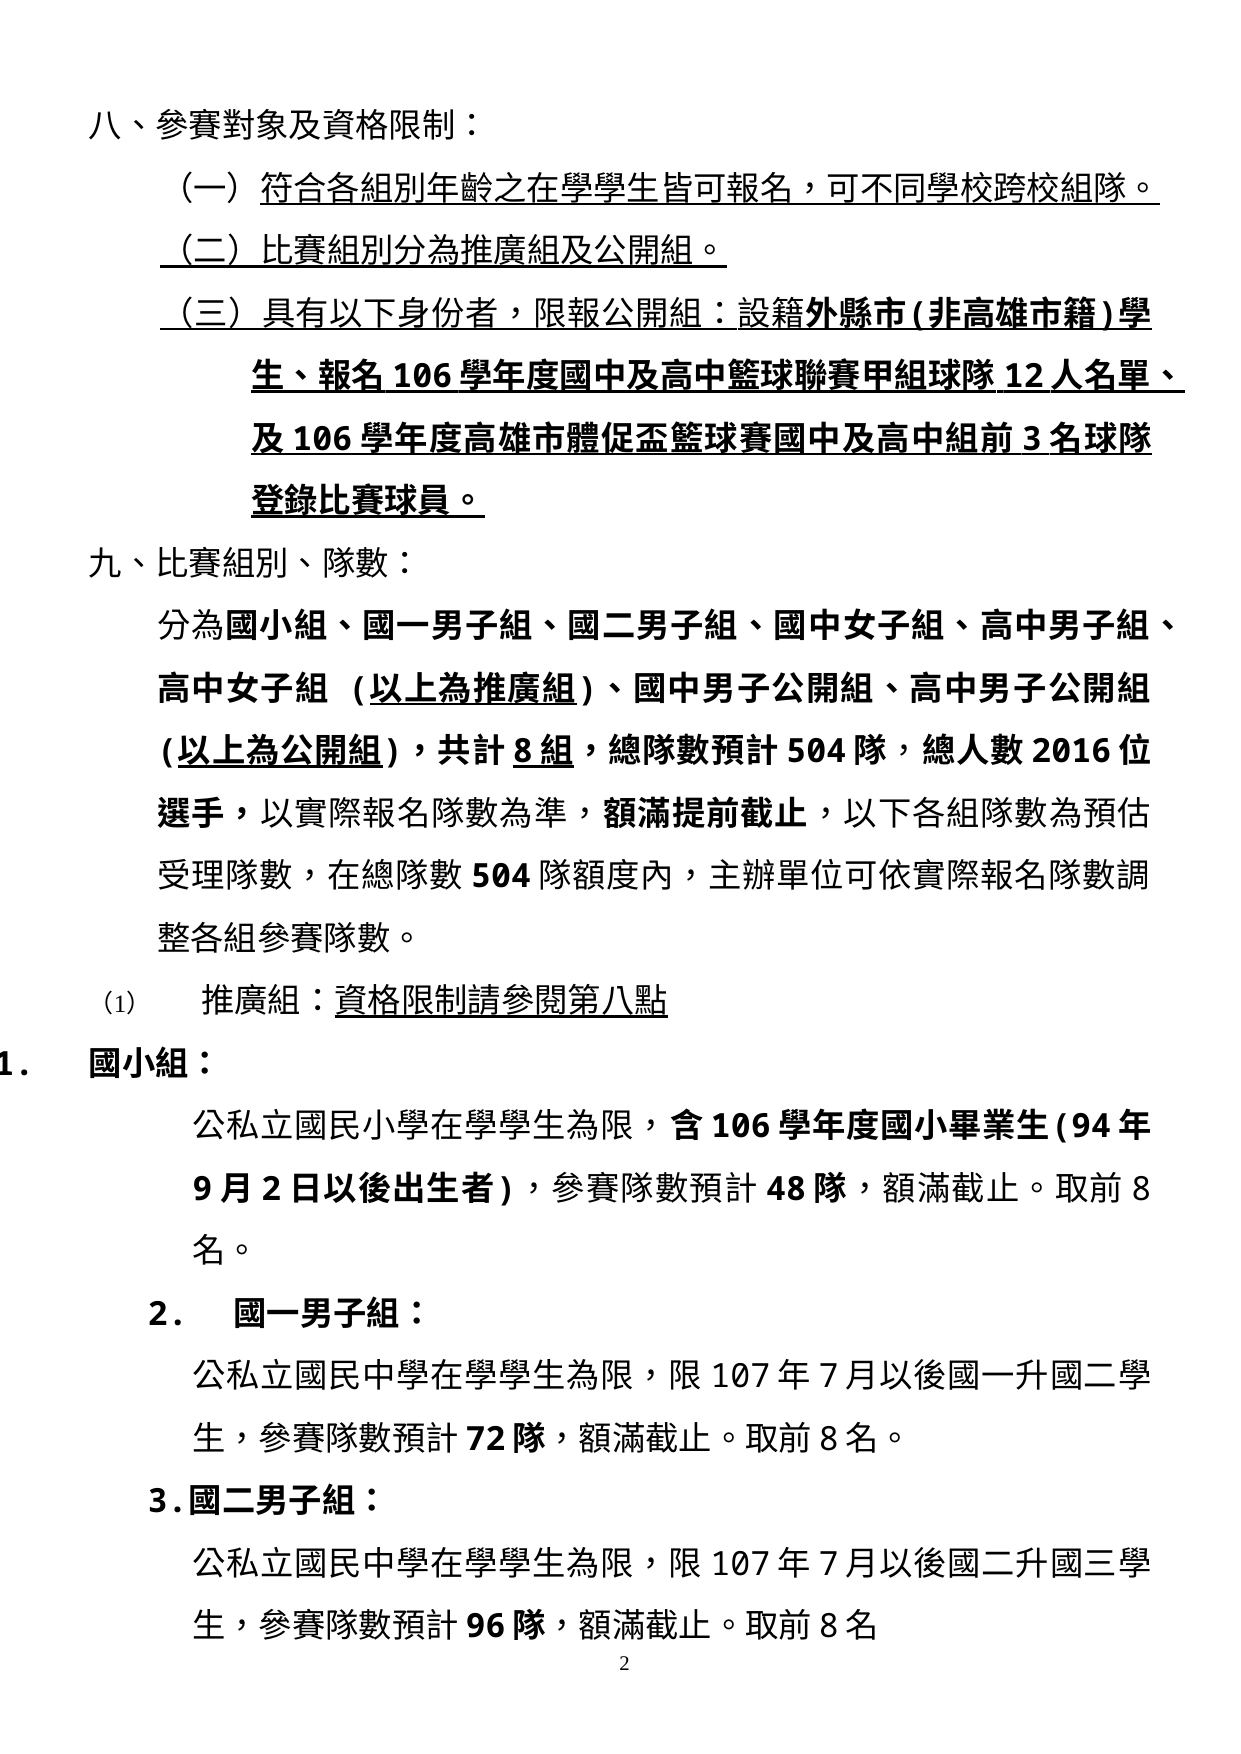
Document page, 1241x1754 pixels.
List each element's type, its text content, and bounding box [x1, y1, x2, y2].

text 分為國小組、國一男子組、國二男子組、國中女子組、高中男子組、高中女子組 (以上為推廣組)、國中男子公開組、高中男子公開組(以上為公開組)，共計8組，總隊數預計504隊，總人數2016位選手，以實際報名隊數為準，額滿提前截止，以下各組隊數為預估受理隊數，在總隊數504隊額度內，主辦單位可依實際報名隊數調整各組參賽隊數。 [157, 581, 1152, 956]
text 公私立國民中學在學學生為限，限107年7月以後國二升國三學生，參賽隊數預計96隊，額滿截止。取前8名 [192, 1519, 1152, 1644]
text （三）具有以下身份者，限報公開組：設籍外縣市(非高雄市籍)學生、報名106學年度國中及高中籃球聯賽甲組球隊12人名單、及106學年度高雄市體促盃籃球賽國中及高中組前3名球隊登錄比賽球員。 [160, 329, 1152, 519]
text 八、參賽對象及資格限制： [88, 81, 1152, 144]
text 九、比賽組別、隊數： [88, 519, 1152, 581]
text 公私立國民中學在學學生為限，限107年7月以後國一升國二學生，參賽隊數預計72隊，額滿截止。取前8名。 [192, 1331, 1152, 1456]
list 國小組： [0, 1019, 1152, 1081]
list 國二男子組： [88, 1456, 1152, 1519]
text （二）比賽組別分為推廣組及公開組。 [160, 206, 1152, 269]
text （三）具有以下身份者，限報公開組：設籍外縣市(非高雄市籍)學生、報名106學年度國中及高中籃球聯賽甲組球隊12人名單、及106學年度高雄市體促盃籃球賽國中及高中組前3名球隊登錄比賽球員。 [160, 269, 1152, 328]
list 推廣組：資格限制請參閱第八點 [88, 956, 1152, 1019]
list 國一男子組： [133, 1269, 1152, 1331]
text 公私立國民小學在學學生為限，含106學年度國小畢業生(94年9月2日以後出生者)，參賽隊數預計48隊，額滿截止。取前8名。 [192, 1081, 1152, 1269]
text （一）符合各組別年齡之在學學生皆可報名，可不同學校跨校組隊。 [160, 144, 1152, 206]
